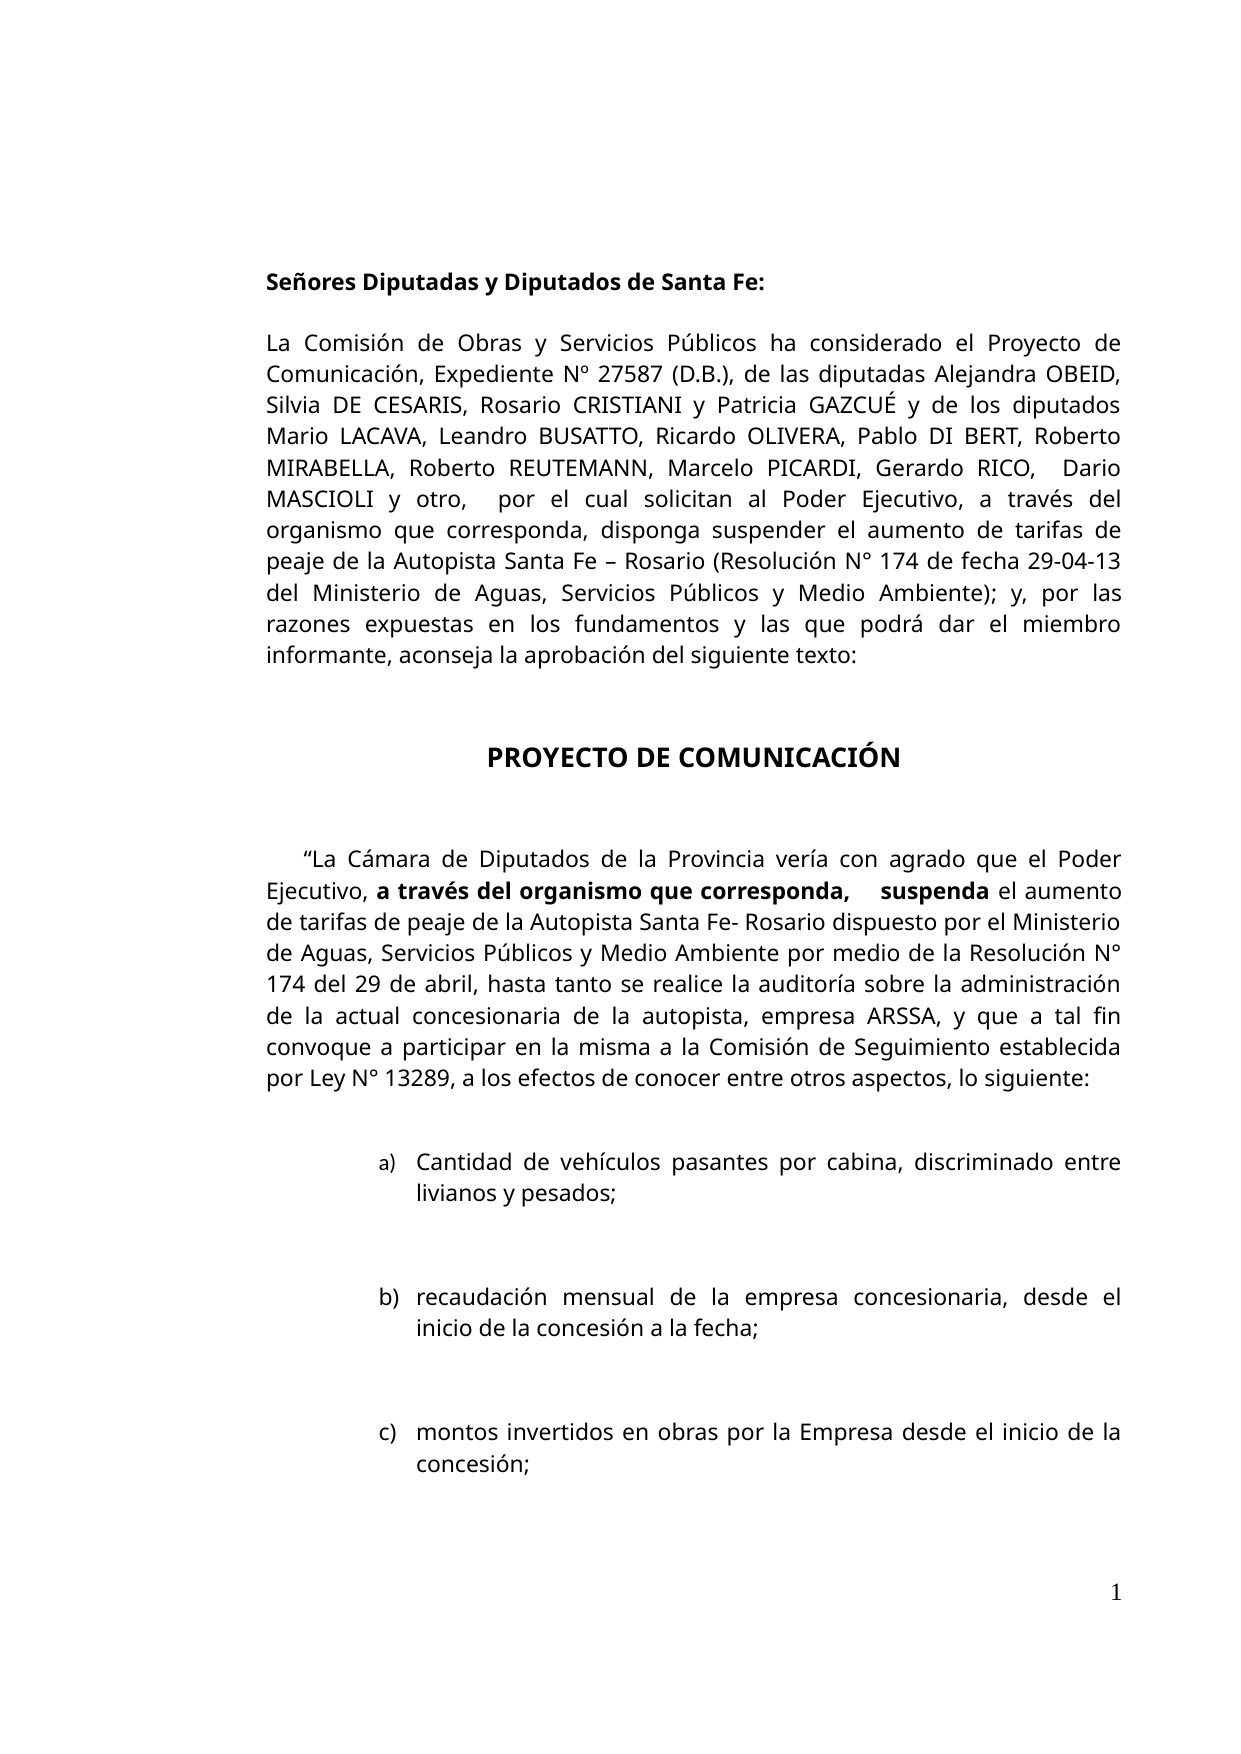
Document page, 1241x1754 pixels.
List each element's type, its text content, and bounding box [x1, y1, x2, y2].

list Cantidad de vehículos pasantes por cabina, discriminado entre livianos y pesados; [378, 1145, 1122, 1208]
text PROYECTO DE COMUNICACIÓN [266, 738, 1122, 775]
text “La Cámara de Diputados de la Provincia vería con agrado que el Poder Ejecutivo, a través del organismo que corresponda, suspenda el aumento de tarifas de peaje de la Autopista Santa Fe- Rosario dispuesto por el Ministerio de Aguas, Servicios Públicos y Medio Ambiente por medio de la Resolución N° 174 del 29 de abril, hasta tanto se realice la auditoría sobre la administración de la actual concesionaria de la autopista, empresa ARSSA, y que a tal fin convoque a participar en la misma a la Comisión de Seguimiento establecida por Ley N° 13289, a los efectos de conocer entre otros aspectos, lo siguiente: [266, 843, 1122, 1093]
list montos invertidos en obras por la Empresa desde el inicio de la concesión; [378, 1416, 1122, 1479]
list recaudación mensual de la empresa concesionaria, desde el inicio de la concesión a la fecha; [378, 1281, 1122, 1343]
text Señores Diputadas y Diputados de Santa Fe: [266, 266, 1122, 297]
text La Comisión de Obras y Servicios Públicos ha considerado el Proyecto de Comunicación, Expediente Nº 27587 (D.B.), de las diputadas Alejandra OBEID, Silvia DE CESARIS, Rosario CRISTIANI y Patricia GAZCUÉ y de los diputados Mario LACAVA, Leandro BUSATTO, Ricardo OLIVERA, Pablo DI BERT, Roberto MIRABELLA, Roberto REUTEMANN, Marcelo PICARDI, Gerardo RICO, Dario MASCIOLI y otro, por el cual solicitan al Poder Ejecutivo, a través del organismo que corresponda, disponga suspender el aumento de tarifas de peaje de la Autopista Santa Fe – Rosario (Resolución N° 174 de fecha 29-04-13 del Ministerio de Aguas, Servicios Públicos y Medio Ambiente); y, por las razones expuestas en los fundamentos y las que podrá dar el miembro informante, aconseja la aprobación del siguiente texto: [266, 326, 1122, 670]
